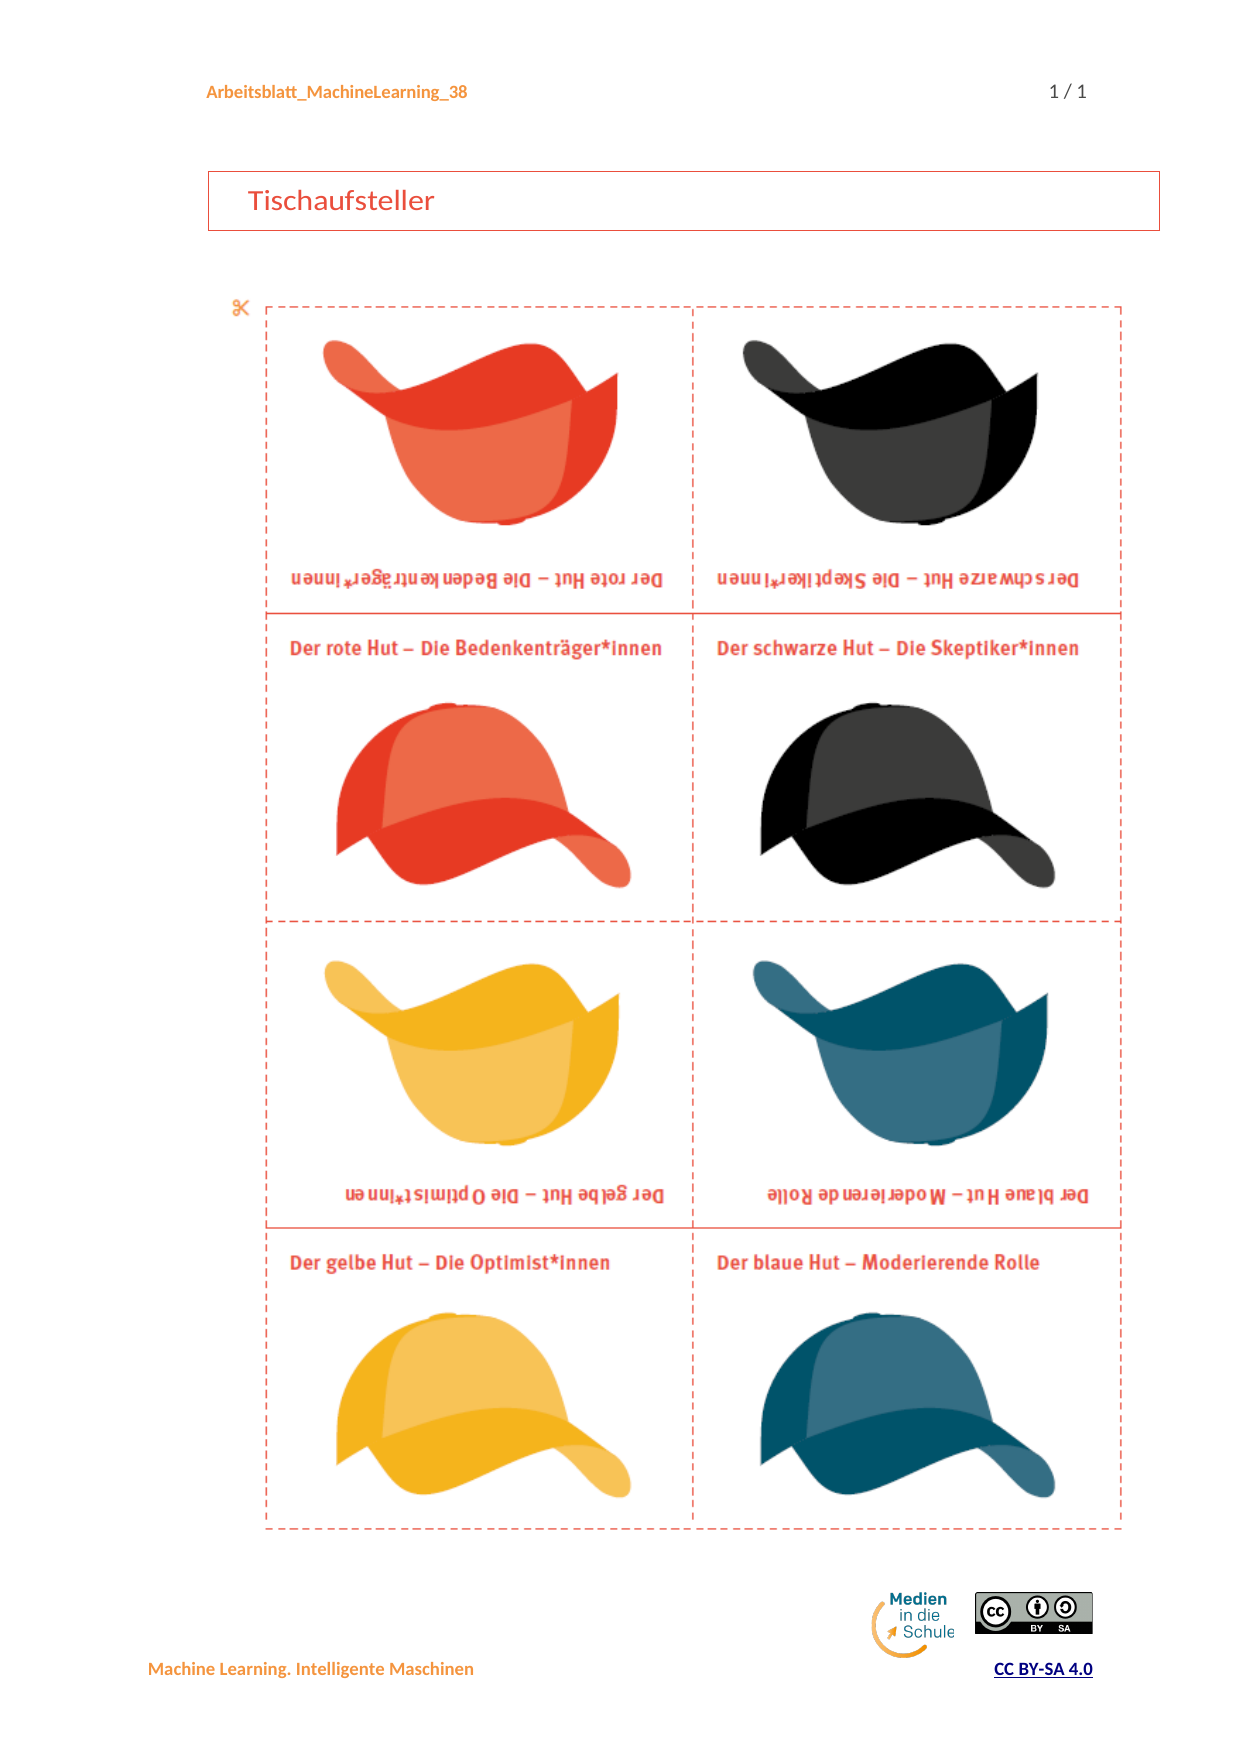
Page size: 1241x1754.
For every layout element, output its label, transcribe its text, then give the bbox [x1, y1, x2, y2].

text Arbeitsblatt_MachineLearning_38 1 / 1 [206, 78, 1093, 103]
text Tischaufsteller [248, 182, 1159, 218]
